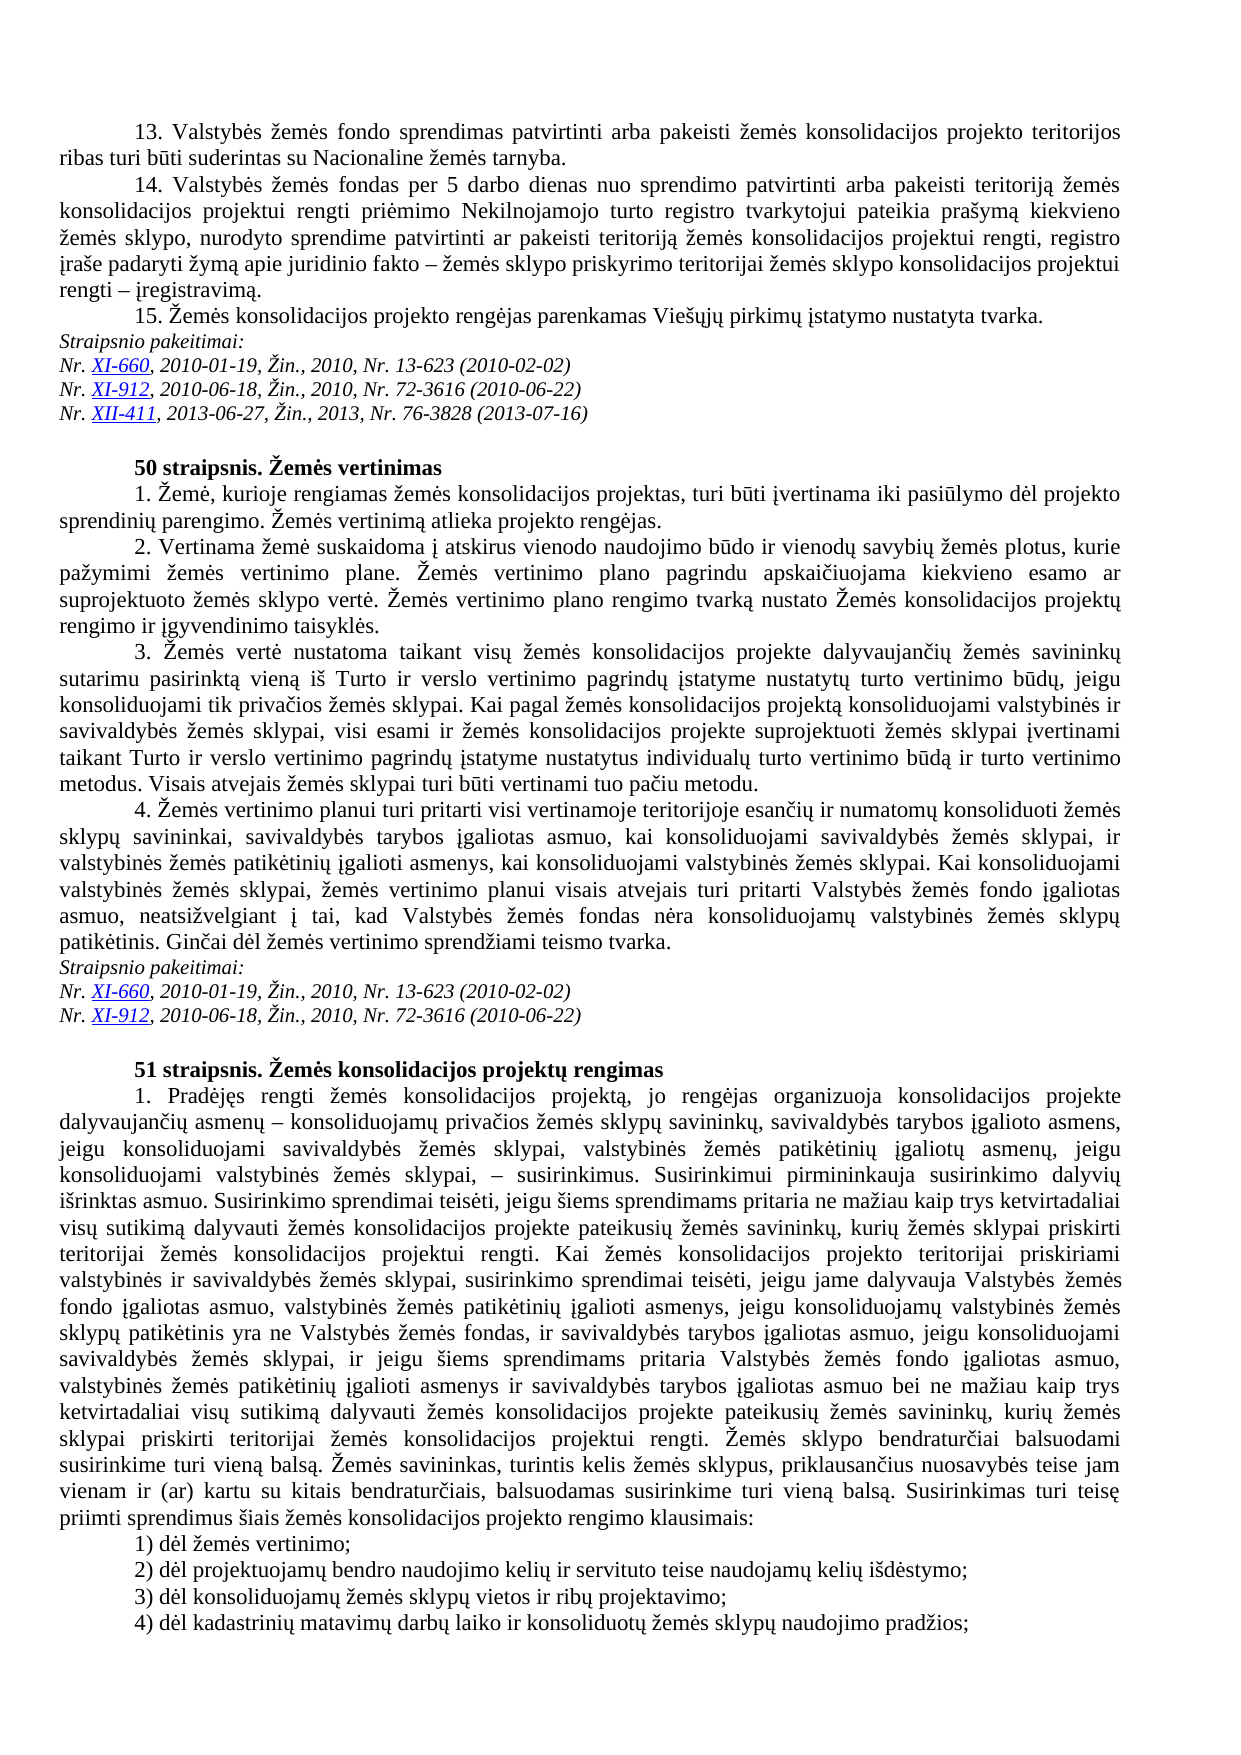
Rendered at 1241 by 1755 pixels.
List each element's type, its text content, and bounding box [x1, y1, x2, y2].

text 13. Valstybės žemės fondo sprendimas patvirtinti arba pakeisti žemės konsolidacijos projekto teritorijos ribas turi būti suderintas su Nacionaline žemės tarnyba. [59, 118, 1122, 171]
text Nr. XI-912, 2010-06-18, Žin., 2010, Nr. 72-3616 (2010-06-22) [59, 1003, 1122, 1027]
text 4) dėl kadastrinių matavimų darbų laiko ir konsoliduotų žemės sklypų naudojimo pradžios; [59, 1609, 1122, 1635]
text 3. Žemės vertė nustatoma taikant visų žemės konsolidacijos projekte dalyvaujančių žemės savininkų sutarimu pasirinktą vieną iš Turto ir verslo vertinimo pagrindų įstatyme nustatytų turto vertinimo būdų, jeigu konsoliduojami tik privačios žemės sklypai. Kai pagal žemės konsolidacijos projektą konsoliduojami valstybinės ir savivaldybės žemės sklypai, visi esami ir žemės konsolidacijos projekte suprojektuoti žemės sklypai įvertinami taikant Turto ir verslo vertinimo pagrindų įstatyme nustatytus individualų turto vertinimo būdą ir turto vertinimo metodus. Visais atvejais žemės sklypai turi būti vertinami tuo pačiu metodu. [59, 638, 1122, 797]
text 51 straipsnis. Žemės konsolidacijos projektų rengimas [59, 1056, 1122, 1082]
text 15. Žemės konsolidacijos projekto rengėjas parenkamas Viešųjų pirkimų įstatymo nustatyta tvarka. [59, 303, 1122, 329]
text Straipsnio pakeitimai: [59, 329, 1122, 353]
text Nr. XI-660, 2010-01-19, Žin., 2010, Nr. 13-623 (2010-02-02) [59, 979, 1122, 1003]
text Nr. XI-660, 2010-01-19, Žin., 2010, Nr. 13-623 (2010-02-02) [59, 353, 1122, 377]
text 3) dėl konsoliduojamų žemės sklypų vietos ir ribų projektavimo; [59, 1583, 1122, 1609]
text 2. Vertinama žemė suskaidoma į atskirus vienodo naudojimo būdo ir vienodų savybių žemės plotus, kurie pažymimi žemės vertinimo plane. Žemės vertinimo plano pagrindu apskaičiuojama kiekvieno esamo ar suprojektuoto žemės sklypo vertė. Žemės vertinimo plano rengimo tvarką nustato Žemės konsolidacijos projektų rengimo ir įgyvendinimo taisyklės. [59, 533, 1122, 638]
text 14. Valstybės žemės fondas per 5 darbo dienas nuo sprendimo patvirtinti arba pakeisti teritoriją žemės konsolidacijos projektui rengti priėmimo Nekilnojamojo turto registro tvarkytojui pateikia prašymą kiekvieno žemės sklypo, nurodyto sprendime patvirtinti ar pakeisti teritoriją žemės konsolidacijos projektui rengti, registro įraše padaryti žymą apie juridinio fakto – žemės sklypo priskyrimo teritorijai žemės sklypo konsolidacijos projektui rengti – įregistravimą. [59, 171, 1122, 303]
text Nr. XII-411, 2013-06-27, Žin., 2013, Nr. 76-3828 (2013-07-16) [59, 401, 1122, 425]
text 4. Žemės vertinimo planui turi pritarti visi vertinamoje teritorijoje esančių ir numatomų konsoliduoti žemės sklypų savininkai, savivaldybės tarybos įgaliotas asmuo, kai konsoliduojami savivaldybės žemės sklypai, ir valstybinės žemės patikėtinių įgalioti asmenys, kai konsoliduojami valstybinės žemės sklypai. Kai konsoliduojami valstybinės žemės sklypai, žemės vertinimo planui visais atvejais turi pritarti Valstybės žemės fondo įgaliotas asmuo, neatsižvelgiant į tai, kad Valstybės žemės fondas nėra konsoliduojamų valstybinės žemės sklypų patikėtinis. Ginčai dėl žemės vertinimo sprendžiami teismo tvarka. [59, 797, 1122, 955]
text Straipsnio pakeitimai: [59, 955, 1122, 979]
text 2) dėl projektuojamų bendro naudojimo kelių ir servituto teise naudojamų kelių išdėstymo; [59, 1556, 1122, 1583]
text 1. Žemė, kurioje rengiamas žemės konsolidacijos projektas, turi būti įvertinama iki pasiūlymo dėl projekto sprendinių parengimo. Žemės vertinimą atlieka projekto rengėjas. [59, 480, 1122, 533]
text 1) dėl žemės vertinimo; [59, 1530, 1122, 1556]
text 50 straipsnis. Žemės vertinimas [59, 454, 1122, 480]
text 1. Pradėjęs rengti žemės konsolidacijos projektą, jo rengėjas organizuoja konsolidacijos projekte dalyvaujančių asmenų – konsoliduojamų privačios žemės sklypų savininkų, savivaldybės tarybos įgalioto asmens, jeigu konsoliduojami savivaldybės žemės sklypai, valstybinės žemės patikėtinių įgaliotų asmenų, jeigu konsoliduojami valstybinės žemės sklypai, – susirinkimus. Susirinkimui pirmininkauja susirinkimo dalyvių išrinktas asmuo. Susirinkimo sprendimai teisėti, jeigu šiems sprendimams pritaria ne mažiau kaip trys ketvirtadaliai visų sutikimą dalyvauti žemės konsolidacijos projekte pateikusių žemės savininkų, kurių žemės sklypai priskirti teritorijai žemės konsolidacijos projektui rengti. Kai žemės konsolidacijos projekto teritorijai priskiriami valstybinės ir savivaldybės žemės sklypai, susirinkimo sprendimai teisėti, jeigu jame dalyvauja Valstybės žemės fondo įgaliotas asmuo, valstybinės žemės patikėtinių įgalioti asmenys, jeigu konsoliduojamų valstybinės žemės sklypų patikėtinis yra ne Valstybės žemės fondas, ir savivaldybės tarybos įgaliotas asmuo, jeigu konsoliduojami savivaldybės žemės sklypai, ir jeigu šiems sprendimams pritaria Valstybės žemės fondo įgaliotas asmuo, valstybinės žemės patikėtinių įgalioti asmenys ir savivaldybės tarybos įgaliotas asmuo bei ne mažiau kaip trys ketvirtadaliai visų sutikimą dalyvauti žemės konsolidacijos projekte pateikusių žemės savininkų, kurių žemės sklypai priskirti teritorijai žemės konsolidacijos projektui rengti. Žemės sklypo bendraturčiai balsuodami susirinkime turi vieną balsą. Žemės savininkas, turintis kelis žemės sklypus, priklausančius nuosavybės teise jam vienam ir (ar) kartu su kitais bendraturčiais, balsuodamas susirinkime turi vieną balsą. Susirinkimas turi teisę priimti sprendimus šiais žemės konsolidacijos projekto rengimo klausimais: [59, 1082, 1122, 1530]
text Nr. XI-912, 2010-06-18, Žin., 2010, Nr. 72-3616 (2010-06-22) [59, 377, 1122, 401]
